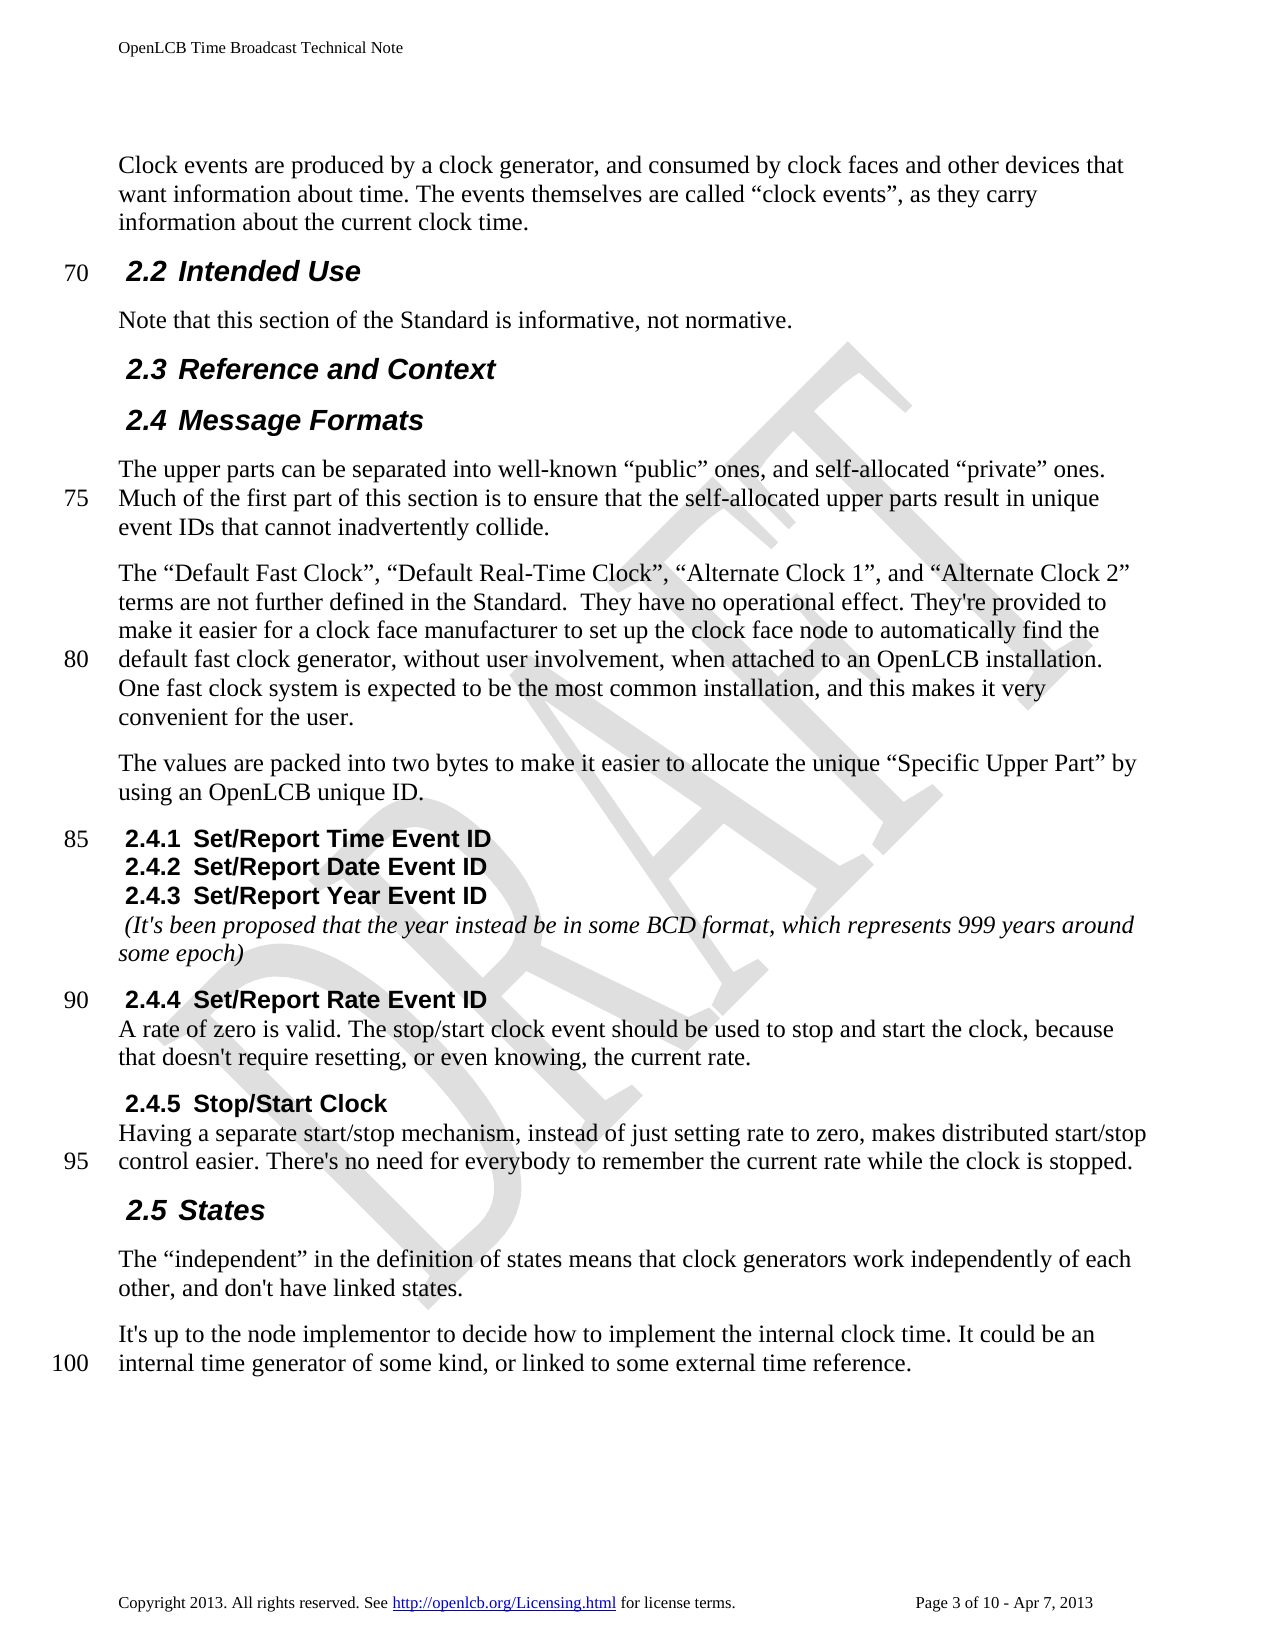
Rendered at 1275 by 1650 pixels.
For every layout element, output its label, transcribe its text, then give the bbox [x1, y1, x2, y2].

text The “Default Fast Clock”, “Default Real-Time Clock”, “Alternate Clock 1”, and “Alternate Clock 2” terms are not further defined in the Standard. They have no operational effect. They're provided to make it easier for a clock face manufacturer to set up the clock face node to automatically find the default fast clock generator, without user involvement, when attached to an OpenLCB installation. One fast clock system is expected to be the most common installation, and this makes it very convenient for the user. [118, 558, 791, 731]
text The “Default Fast Clock”, “Default Real-Time Clock”, “Alternate Clock 1”, and “Alternate Clock 2” terms are not further defined in the Standard. They have no operational effect. They're provided to make it easier for a clock face manufacturer to set up the clock face node to automatically find the default fast clock generator, without user involvement, when attached to an OpenLCB installation. One fast clock system is expected to be the most common installation, and this makes it very convenient for the user. [665, 558, 1157, 731]
subtitle Set/Report Time Event ID [697, 825, 763, 852]
subtitle Set/Report Time Event ID [779, 823, 882, 852]
text Having a separate start/stop mechanism, instead of just setting rate to zero, makes distributed start/stop control easier. There's no need for everybody to remember the current rate while the clock is stopped. [118, 1118, 328, 1175]
subtitle Stop/Start Clock [482, 1089, 581, 1118]
text A rate of zero is valid. The stop/start clock event should be used to stop and start the clock, because that doesn't require resetting, or even knowing, the current rate. [118, 1014, 224, 1071]
subtitle Stop/Start Clock [622, 1089, 1157, 1118]
text Having a separate start/stop mechanism, instead of just setting rate to zero, makes distributed start/stop control easier. There's no need for everybody to remember the current rate while the clock is stopped. [501, 1118, 1157, 1175]
subtitle Set/Report Rate Event ID [213, 985, 362, 1014]
text The values are packed into two bytes to make it easier to allocate the unique “Specific Upper Part” by using an OpenLCB unique ID. [118, 748, 599, 806]
subtitle Set/Report Date Event ID [506, 852, 650, 881]
text (It's been proposed that the year instead be in some BCD format, which represents 999 years around some epoch) [416, 910, 515, 967]
subtitle Set/Report Rate Event ID [726, 985, 1157, 1014]
subtitle [389, 1193, 493, 1226]
subtitle Set/Report Time Event ID [631, 823, 686, 852]
text A rate of zero is valid. The stop/start clock event should be used to stop and start the clock, because that doesn't require resetting, or even knowing, the current rate. [211, 1014, 424, 1071]
subtitle Set/Report Date Event ID [118, 852, 335, 881]
subtitle States [118, 1193, 379, 1226]
text (It's been proposed that the year instead be in some BCD format, which represents 999 years around some epoch) [118, 910, 430, 967]
text The values are packed into two bytes to make it easier to allocate the unique “Specific Upper Part” by using an OpenLCB unique ID. [668, 748, 866, 806]
text (It's been proposed that the year instead be in some BCD format, which represents 999 years around some epoch) [691, 910, 1157, 967]
subtitle Intended Use [118, 254, 1157, 287]
subtitle Set/Report Year Event ID [118, 881, 373, 910]
subtitle Set/Report Year Event ID [671, 881, 816, 910]
subtitle [815, 403, 1157, 436]
subtitle Set/Report Date Event ID [366, 852, 490, 881]
subtitle Set/Report Rate Event ID [502, 985, 609, 1014]
subtitle Message Formats [118, 403, 785, 436]
subtitle Stop/Start Clock [118, 1089, 271, 1118]
text A rate of zero is valid. The stop/start clock event should be used to stop and start the clock, because that doesn't require resetting, or even knowing, the current rate. [520, 1014, 1157, 1071]
text A rate of zero is valid. The stop/start clock event should be used to stop and start the clock, because that doesn't require resetting, or even knowing, the current rate. [414, 1014, 534, 1071]
subtitle Set/Report Year Event ID [830, 881, 1157, 910]
subtitle [511, 1193, 1157, 1226]
subtitle Set/Report Time Event ID [888, 823, 1157, 852]
text The values are packed into two bytes to make it easier to allocate the unique “Specific Upper Part” by using an OpenLCB unique ID. [851, 748, 1157, 806]
subtitle Set/Report Time Event ID [375, 828, 461, 852]
text The upper parts can be separated into well-known “public” ones, and self-allocated “private” ones. Much of the first part of this section is to ensure that the self-allocated upper parts result in unique event IDs that cannot inadvertently collide. [858, 454, 1157, 540]
subtitle Reference and Context [118, 352, 836, 385]
text The “independent” in the definition of states means that clock generators work independently of each other, and don't have linked states. [438, 1244, 1157, 1302]
subtitle Set/Report Year Event ID [387, 881, 510, 910]
text (It's been proposed that the year instead be in some BCD format, which represents 999 years around some epoch) [540, 910, 709, 967]
text Having a separate start/stop mechanism, instead of just setting rate to zero, makes distributed start/stop control easier. There's no need for everybody to remember the current rate while the clock is stopped. [314, 1118, 492, 1175]
subtitle Set/Report Time Event ID [476, 823, 630, 852]
subtitle Set/Report Rate Event ID [118, 985, 202, 1014]
subtitle Set/Report Year Event ID [527, 881, 670, 910]
subtitle Set/Report Rate Event ID [625, 985, 720, 1014]
text The “independent” in the definition of states means that clock generators work independently of each other, and don't have linked states. [118, 1244, 429, 1302]
subtitle Set/Report Time Event ID [118, 823, 364, 852]
subtitle Set/Report Rate Event ID [380, 985, 477, 1014]
subtitle Stop/Start Clock [285, 1089, 463, 1118]
text Clock events are produced by a clock generator, and consumed by clock faces and other devices that want information about time. The events themselves are called “clock events”, as they carry information about the current clock time. [118, 150, 1157, 236]
text The upper parts can be separated into well-known “public” ones, and self-allocated “private” ones. Much of the first part of this section is to ensure that the self-allocated upper parts result in unique event IDs that cannot inadvertently collide. [118, 454, 901, 540]
subtitle Set/Report Date Event ID [670, 852, 804, 881]
text Note that this section of the Standard is informative, not normative. [118, 305, 1157, 334]
text It's up to the node implementor to decide how to implement the internal clock time. It could be an internal time generator of some kind, or linked to some external time reference. [118, 1319, 1157, 1377]
subtitle Set/Report Date Event ID [821, 852, 1157, 881]
subtitle [860, 352, 1157, 385]
text The values are packed into two bytes to make it easier to allocate the unique “Specific Upper Part” by using an OpenLCB unique ID. [579, 748, 697, 806]
